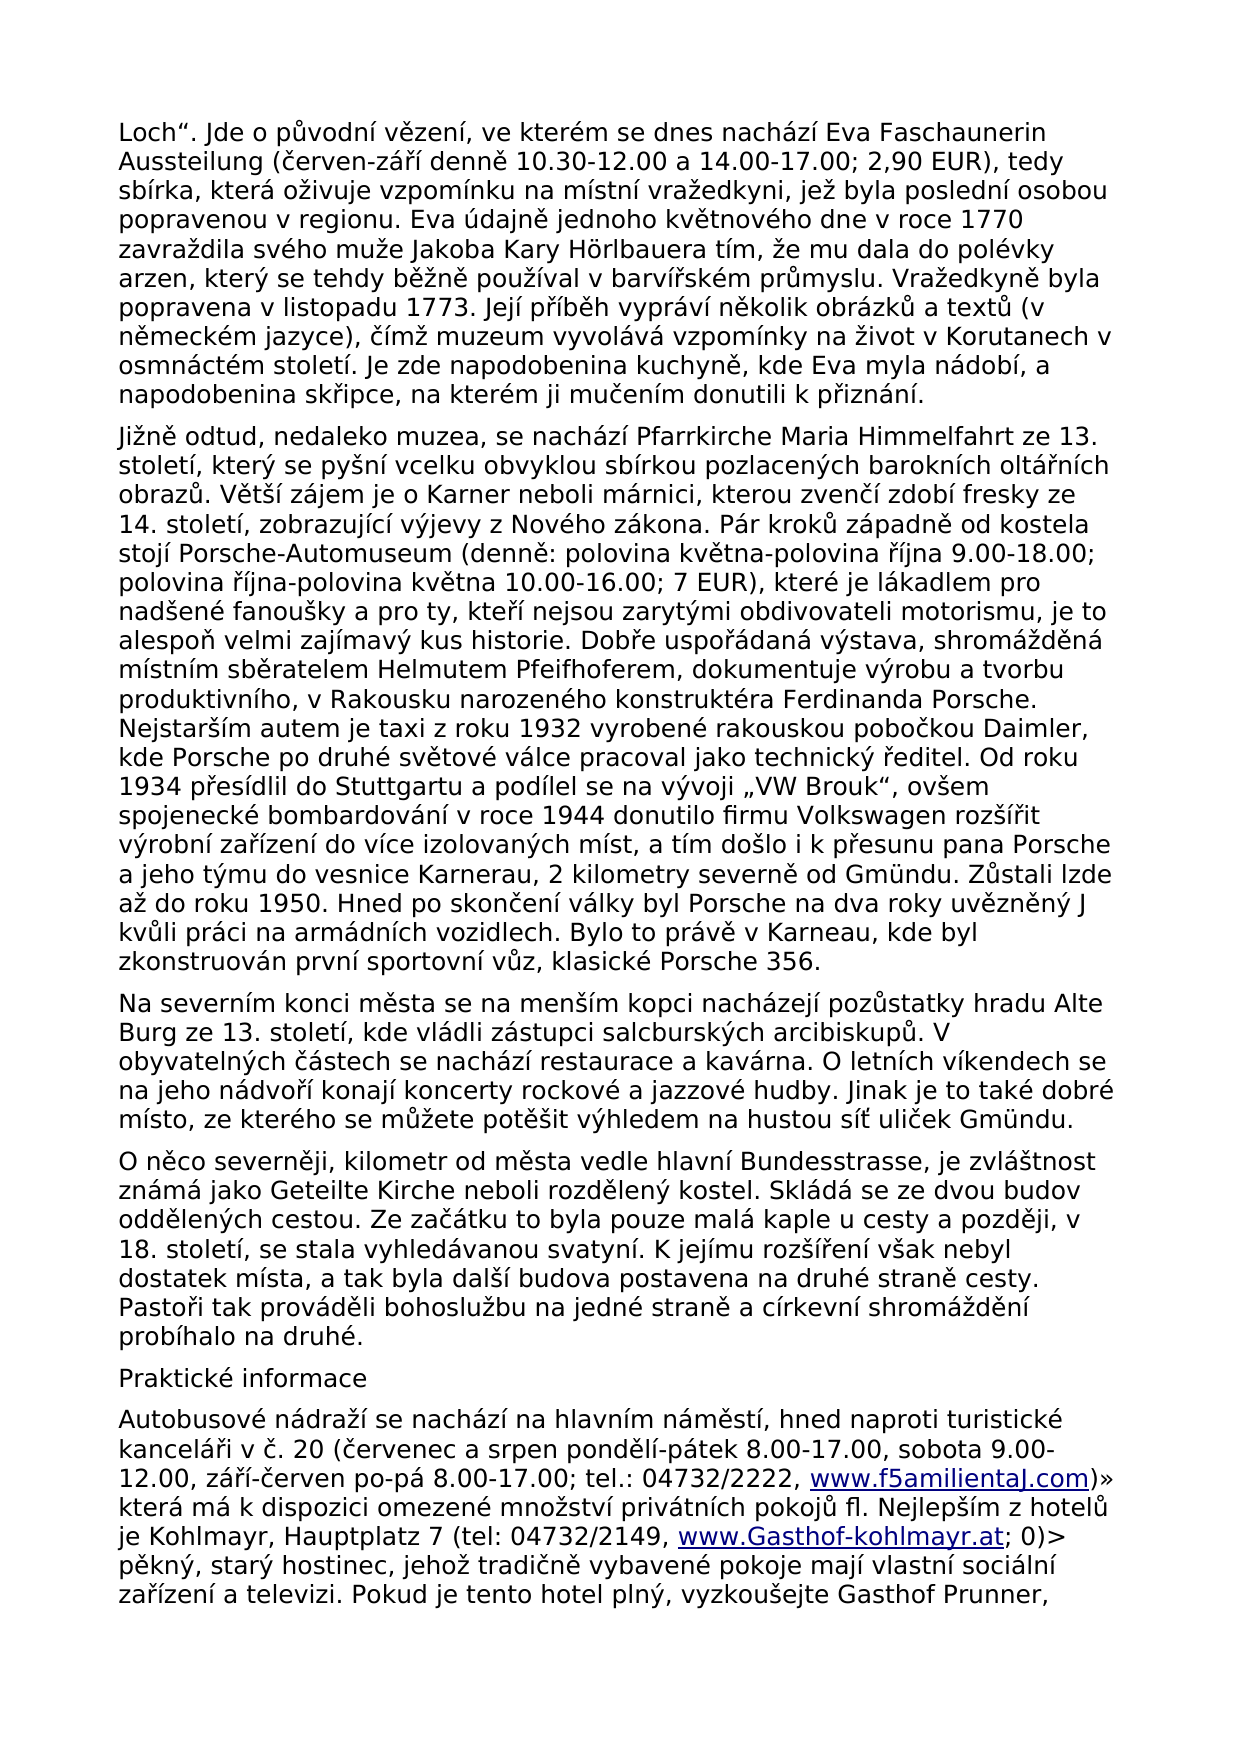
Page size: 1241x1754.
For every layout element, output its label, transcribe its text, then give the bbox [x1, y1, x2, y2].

text Na severním konci města se na menším kopci nacházejí pozůstatky hradu Alte Burg ze 13. století, kde vládli zástupci salcburských arcibiskupů. V obyvatelných částech se nachází restaurace a kavárna. O letních víkendech se na jeho nádvoří konají koncerty rockové a jazzové hudby. Jinak je to také dobré místo, ze kterého se můžete potěšit výhledem na hustou síť uliček Gmündu. [118, 989, 1122, 1135]
text O něco severněji, kilometr od města vedle hlavní Bundesstrasse, je zvláštnost známá jako Geteilte Kirche neboli rozdělený kostel. Skládá se ze dvou budov oddělených cestou. Ze začátku to byla pouze malá kaple u cesty a později, v 18. století, se stala vyhledávanou svatyní. K jejímu rozšíření však nebyl dostatek místa, a tak byla další budova postavena na druhé straně cesty. Pastoři tak prováděli bohoslužbu na jedné straně a církevní shromáždění probíhalo na druhé. [118, 1147, 1122, 1351]
text Jižně odtud, nedaleko muzea, se nachází Pfarrkirche Maria Himmelfahrt ze 13. století, který se pyšní vcelku obvyklou sbírkou pozlacených barokních oltářních obrazů. Větší zájem je o Karner neboli márnici, kterou zvenčí zdobí fresky ze 14. století, zobrazující výjevy z Nového zákona. Pár kroků západně od kostela stojí Porsche-Automuseum (denně: polovina května-polovina října 9.00-18.00; polovina října-polovina května 10.00-16.00; 7 EUR), které je lákadlem pro nadšené fanoušky a pro ty, kteří nejsou zarytými obdivovateli motorismu, je to alespoň velmi zajímavý kus historie. Dobře uspořádaná výstava, shromážděná místním sběratelem Helmutem Pfeifhoferem, dokumentuje výrobu a tvorbu produktivního, v Rakousku narozeného konstruktéra Ferdinanda Porsche. Nejstarším autem je taxi z roku 1932 vyrobené rakouskou pobočkou Daimler, kde Porsche po druhé světové válce pracoval jako technický ředitel. Od roku 1934 přesídlil do Stuttgartu a podílel se na vývoji „VW Brouk“, ovšem spojenecké bombardování v roce 1944 donutilo firmu Volkswagen rozšířit výrobní zařízení do více izolovaných míst, a tím došlo i k přesunu pana Porsche a jeho týmu do vesnice Karnerau, 2 kilometry severně od Gmündu. Zůstali lzde až do roku 1950. Hned po skončení války byl Porsche na dva roky uvězněný J kvůli práci na armádních vozidlech. Bylo to právě v Karneau, kde byl zkonstruován první sportovní vůz, klasické Porsche 356. [118, 422, 1122, 976]
text Praktické informace [118, 1364, 1122, 1393]
text Autobusové nádraží se nachází na hlavním náměstí, hned naproti turistické kanceláři v č. 20 (červenec a srpen pondělí-pátek 8.00-17.00, sobota 9.00-12.00, září-červen po-pá 8.00-17.00; tel.: 04732/2222, www.f5amilientaJ.com)» která má k dispozici omezené množství privátních pokojů fl. Nejlepším z hotelů je Kohlmayr, Hauptplatz 7 (tel: 04732/2149, www.Gasthof-kohlmayr.at; 0)> pěkný, starý hostinec, jehož tradičně vybavené pokoje mají vlastní sociální zařízení a televizi. Pokud je tento hotel plný, vyzkoušejte Gasthof Prunner, [118, 1406, 1122, 1610]
text Loch“. Jde o původní vězení, ve kterém se dnes nachází Eva Faschaunerin Aussteilung (červen-září denně 10.30-12.00 a 14.00-17.00; 2,90 EUR), tedy sbírka, která oživuje vzpomínku na místní vražedkyni, jež byla poslední osobou popravenou v regionu. Eva údajně jednoho květnového dne v roce 1770 zavraždila svého muže Jakoba Kary Hörlbauera tím, že mu dala do polévky arzen, který se tehdy běžně používal v barvířském průmyslu. Vražedkyně byla popravena v listopadu 1773. Její příběh vypráví několik obrázků a textů (v německém jazyce), čímž muzeum vyvolává vzpomínky na život v Korutanech v osmnáctém století. Je zde napodobenina kuchyně, kde Eva myla nádobí, a napodobenina skřipce, na kterém ji mučením donutili k přiznání. [118, 118, 1122, 410]
